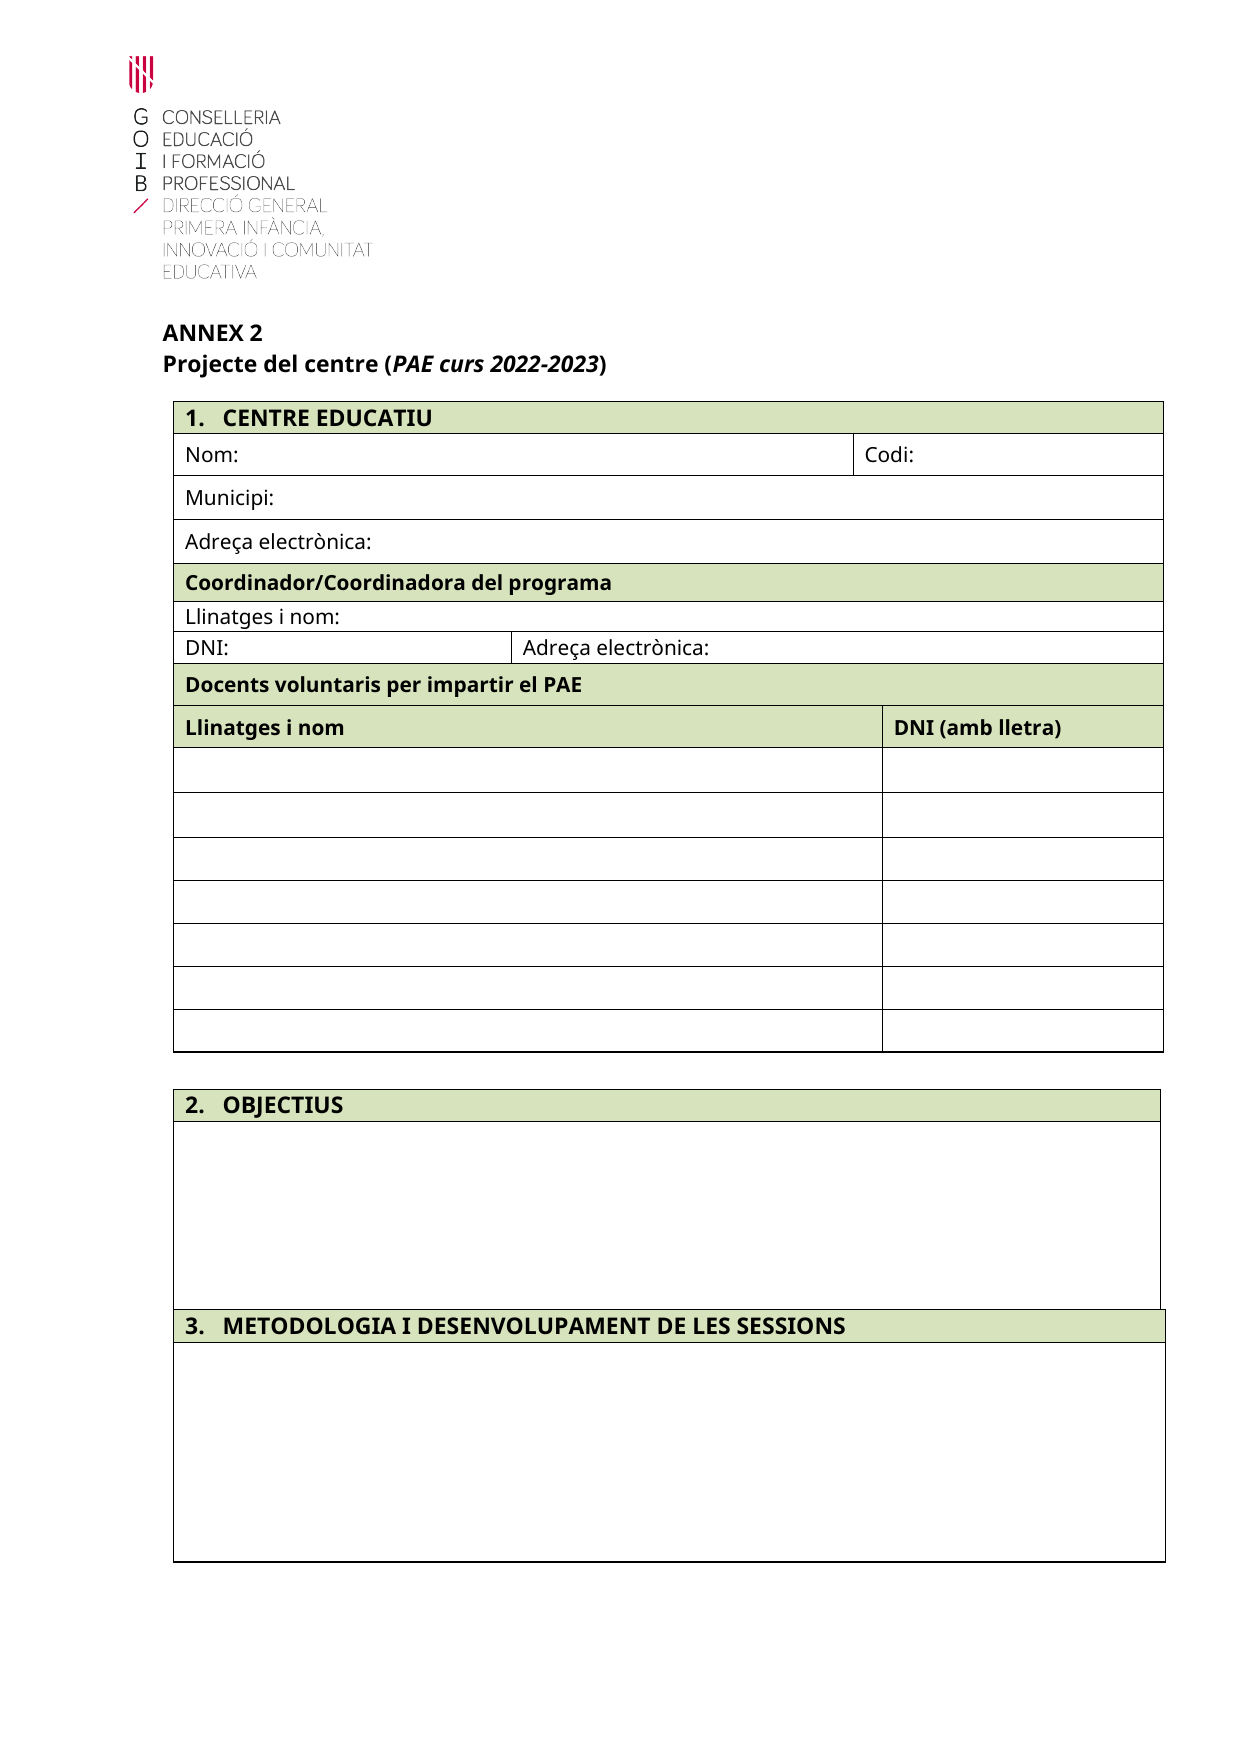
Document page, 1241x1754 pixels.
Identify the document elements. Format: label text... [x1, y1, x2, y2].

table_cell [174, 838, 882, 879]
text Projecte del centre (PAE curs 2022-2023) [162, 348, 1152, 379]
table_cell [174, 748, 882, 792]
table_cell [883, 881, 1163, 923]
text ANNEX 2 [162, 316, 1152, 348]
table_cell [174, 881, 882, 923]
table_cell [883, 1010, 1163, 1051]
table_cell Adreça electrònica: [512, 632, 1163, 663]
table_cell METODOLOGIA I DESENVOLUPAMENT DE LES SESSIONS [174, 1310, 1165, 1342]
table_cell [883, 838, 1163, 879]
table_cell Llinatges i nom [174, 706, 882, 747]
table_cell Llinatges i nom: [174, 602, 1163, 631]
table_cell Adreça electrònica: [174, 520, 1163, 563]
table_cell [174, 967, 882, 1009]
table_cell [174, 793, 882, 837]
table_cell [883, 748, 1163, 792]
table_cell [883, 793, 1163, 837]
table_cell Codi: [854, 434, 1163, 475]
table_cell DNI (amb lletra) [883, 706, 1163, 747]
table_header OBJECTIUS [174, 1090, 1160, 1121]
table_cell Docents voluntaris per impartir el PAE [174, 664, 1163, 705]
table_cell [174, 1343, 1165, 1561]
table_cell Nom: [174, 434, 853, 475]
table_cell [174, 924, 882, 966]
table_cell DNI: [174, 632, 511, 663]
table_cell [174, 1010, 882, 1051]
table_cell [883, 924, 1163, 966]
table_cell Municipi: [174, 476, 1163, 519]
table_cell [1161, 1121, 1165, 1309]
table_cell Coordinador/Coordinadora del programa [174, 564, 1163, 601]
table_cell [883, 967, 1163, 1009]
table_cell [174, 1122, 1160, 1309]
table_header CENTRE EDUCATIU [174, 402, 1163, 433]
table_header [1161, 1089, 1165, 1121]
